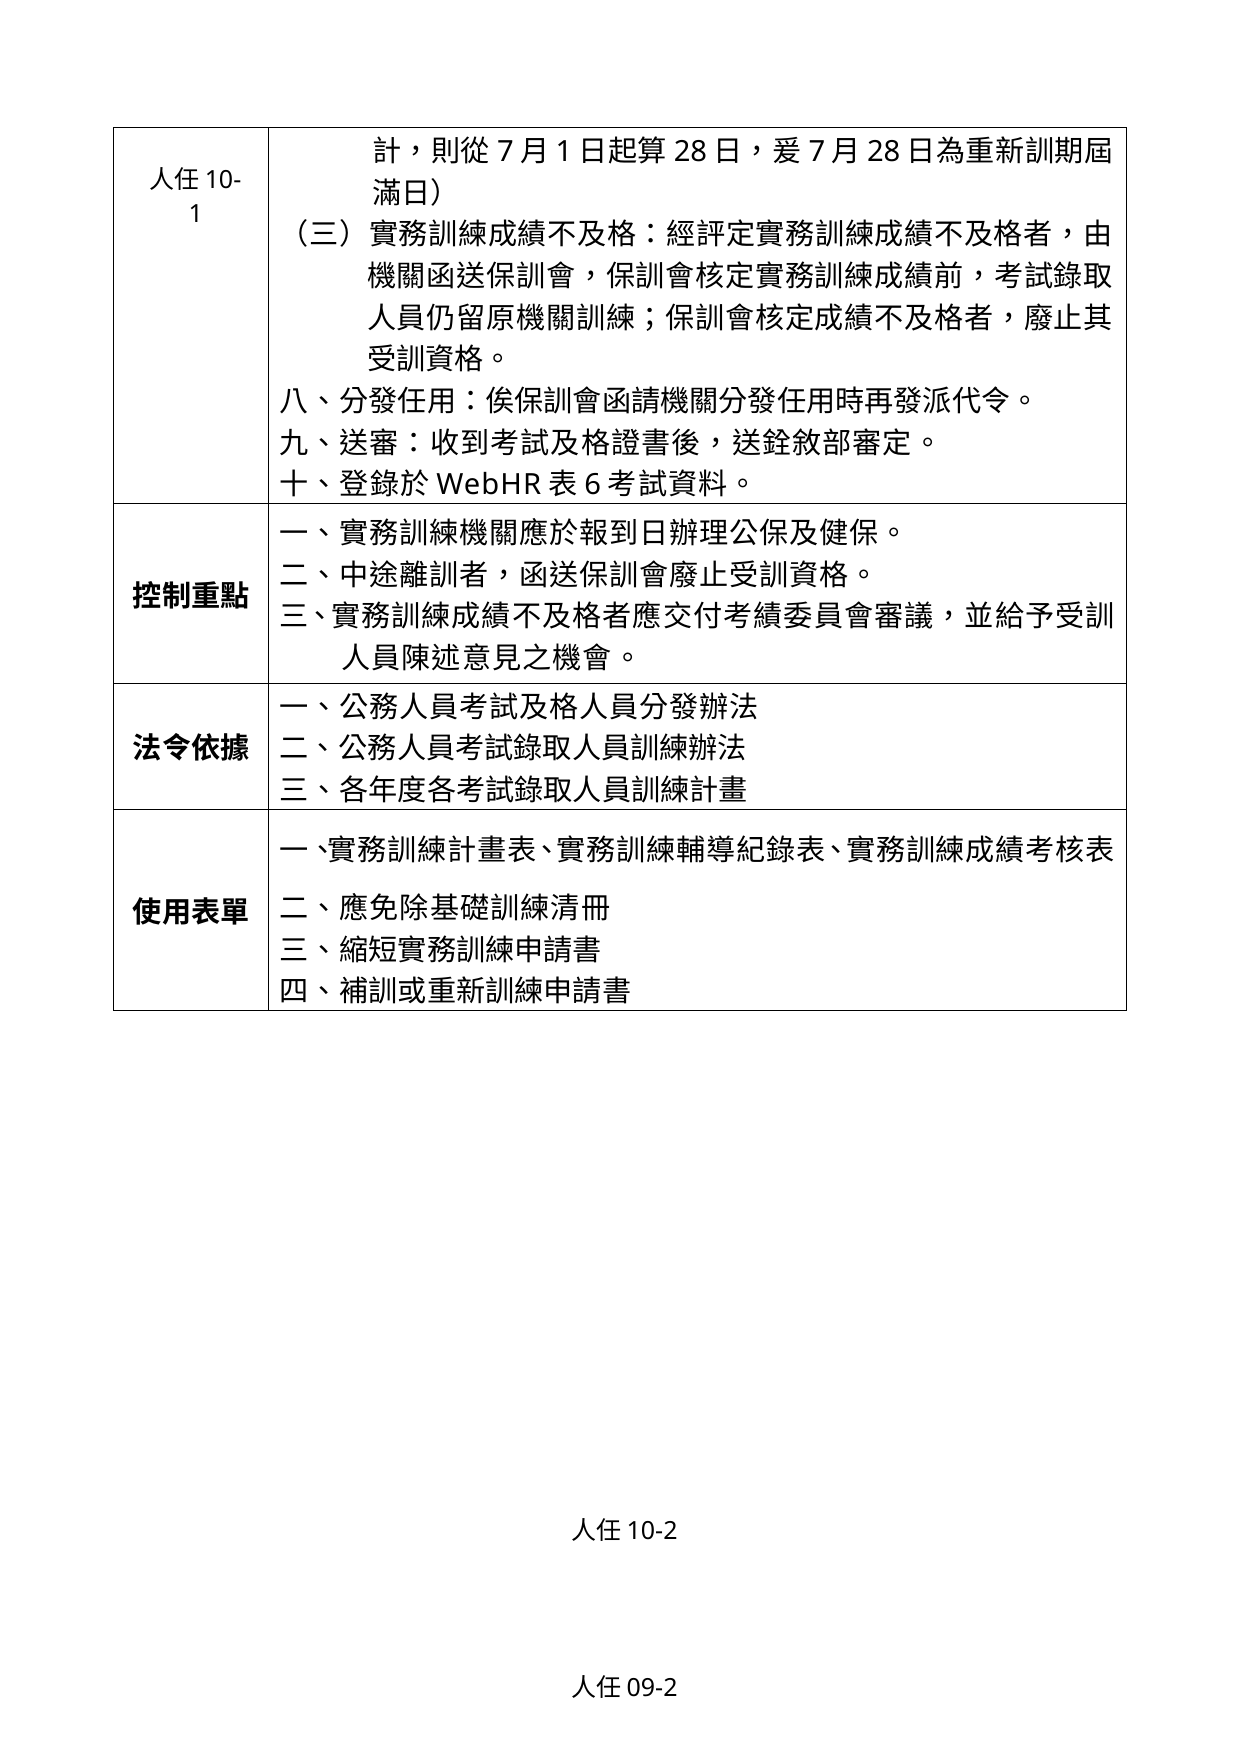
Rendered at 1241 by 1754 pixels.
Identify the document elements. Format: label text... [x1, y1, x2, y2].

table_cell 一、公務人員考試及格人員分發辦法 二、公務人員考試錄取人員訓練辦法 三、各年度各考試錄取人員訓練計畫 [269, 684, 1126, 809]
table_cell 作業程序說明 [114, 128, 268, 503]
table_cell 一、實務訓練計畫表、實務訓練輔導紀錄表、實務訓練成績考核表 二、應免除基礎訓練清冊 三、縮短實務訓練申請書 四、補訓或重新訓練申請書 [269, 810, 1126, 1010]
table_cell 計，則從7月1日起算28日，爰7月28日為重新訓期屆滿日） （三）實務訓練成績不及格：經評定實務訓練成績不及格者，由機關函送保訓會，保訓會核定實務訓練成績前，考試錄取人員仍留原機關訓練；保訓會核定成績不及格者，廢止其受訓資格。 八、分發任用：俟保訓會函請機關分發任用時再發派代令。 九、送審：收到考試及格證書後，送銓敘部審定。 十、登錄於WebHR表6考試資料。 [269, 128, 1126, 503]
table_cell 法令依據 [114, 684, 268, 809]
text 人任10-2 [564, 1511, 684, 1547]
table_cell 一、實務訓練機關應於報到日辦理公保及健保。 二、中途離訓者，函送保訓會廢止受訓資格。 三、實務訓練成績不及格者應交付考績委員會審議，並給予受訓人員陳述意見之機會。 [269, 504, 1126, 683]
table_cell 使用表單 [114, 810, 268, 1010]
text 人任09-2 [564, 1668, 684, 1704]
table_cell 控制重點 [114, 504, 268, 683]
